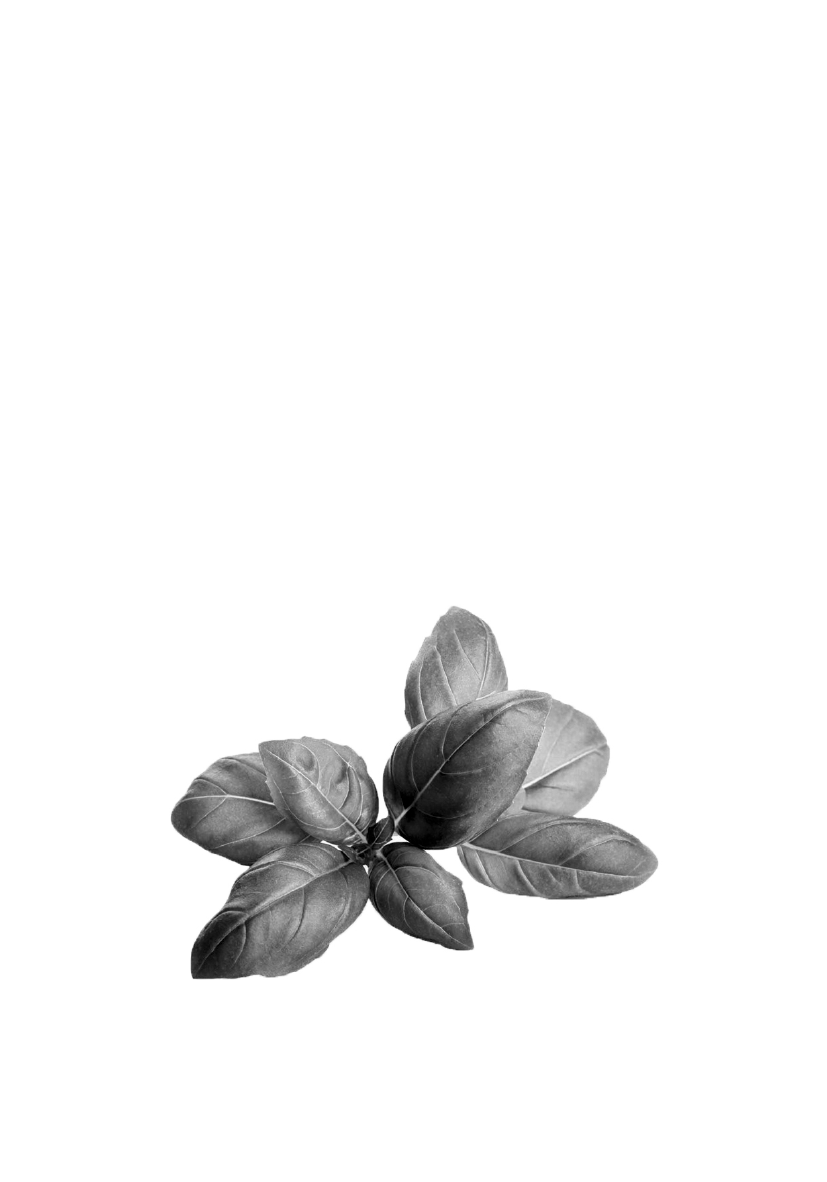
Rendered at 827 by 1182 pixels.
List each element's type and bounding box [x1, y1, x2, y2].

picture [147, 566, 680, 1022]
